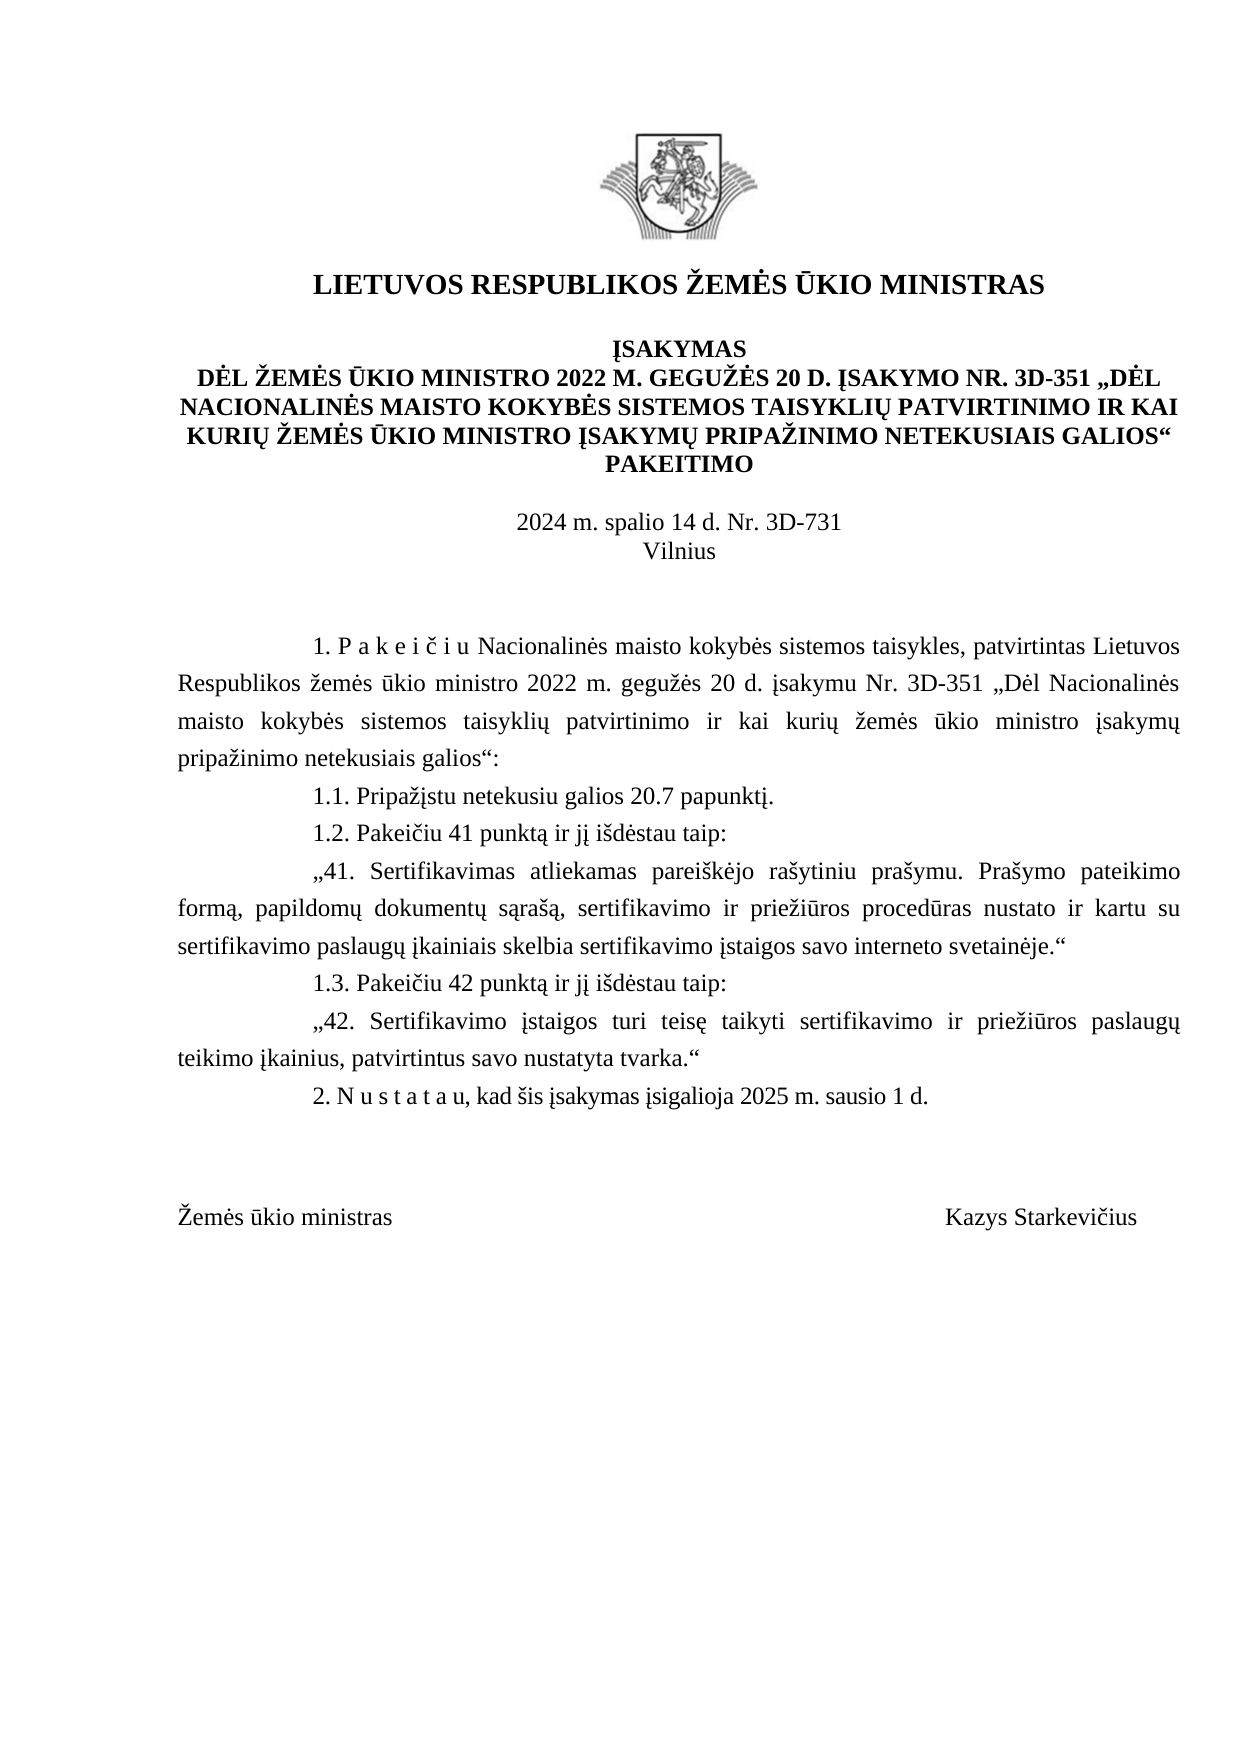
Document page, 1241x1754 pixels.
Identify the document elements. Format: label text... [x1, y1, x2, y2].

text 1.1. Pripažįstu netekusiu galios 20.7 papunktį. [177, 772, 1181, 809]
text 2024 m. spalio 14 d. Nr. 3D-731 [177, 507, 1181, 536]
text Žemės ūkio ministras Kazys Starkevičius [177, 1202, 1181, 1230]
text 1.2. Pakeičiu 41 punktą ir jį išdėstau taip: [177, 809, 1181, 847]
text 1.3. Pakeičiu 42 punktą ir jį išdėstau taip: [177, 959, 1181, 997]
text LIETUVOS RESPUBLIKOS ŽEMĖS ŪKIO MINISTRAS [177, 267, 1181, 301]
text „42. Sertifikavimo įstaigos turi teisę taikyti sertifikavimo ir priežiūros paslaugų teikimo įkainius, patvirtintus savo nustatyta tvarka.“ [177, 997, 1181, 1072]
text „41. Sertifikavimas atliekamas pareiškėjo rašytiniu prašymu. Prašymo pateikimo formą, papildomų dokumentų sąrašą, sertifikavimo ir priežiūros procedūras nustato ir kartu su sertifikavimo paslaugų įkainiais skelbia sertifikavimo įstaigos savo interneto svetainėje.“ [177, 847, 1181, 959]
text DĖL ŽEMĖS ŪKIO MINISTRO 2022 M. GEGUŽĖS 20 D. ĮSAKYMO NR. 3D-351 „DĖL NACIONALINĖS MAISTO KOKYBĖS SISTEMOS TAISYKLIŲ PATVIRTINIMO IR KAI KURIŲ ŽEMĖS ŪKIO MINISTRO ĮSAKYMŲ PRIPAŽINIMO NETEKUSIAIS GALIOS“ PAKEITIMO [177, 363, 1181, 478]
text 2. N u s t a t a u, kad šis įsakymas įsigalioja 2025 m. sausio 1 d. [177, 1072, 1181, 1109]
text ĮSAKYMAS [177, 334, 1181, 363]
text Vilnius [177, 536, 1181, 564]
text 1. P a k e i č i u Nacionalinės maisto kokybės sistemos taisykles, patvirtintas Lietuvos Respublikos žemės ūkio ministro 2022 m. gegužės 20 d. įsakymu Nr. 3D-351 „Dėl Nacionalinės maisto kokybės sistemos taisyklių patvirtinimo ir kai kurių žemės ūkio ministro įsakymų pripažinimo netekusiais galios“: [177, 622, 1181, 772]
